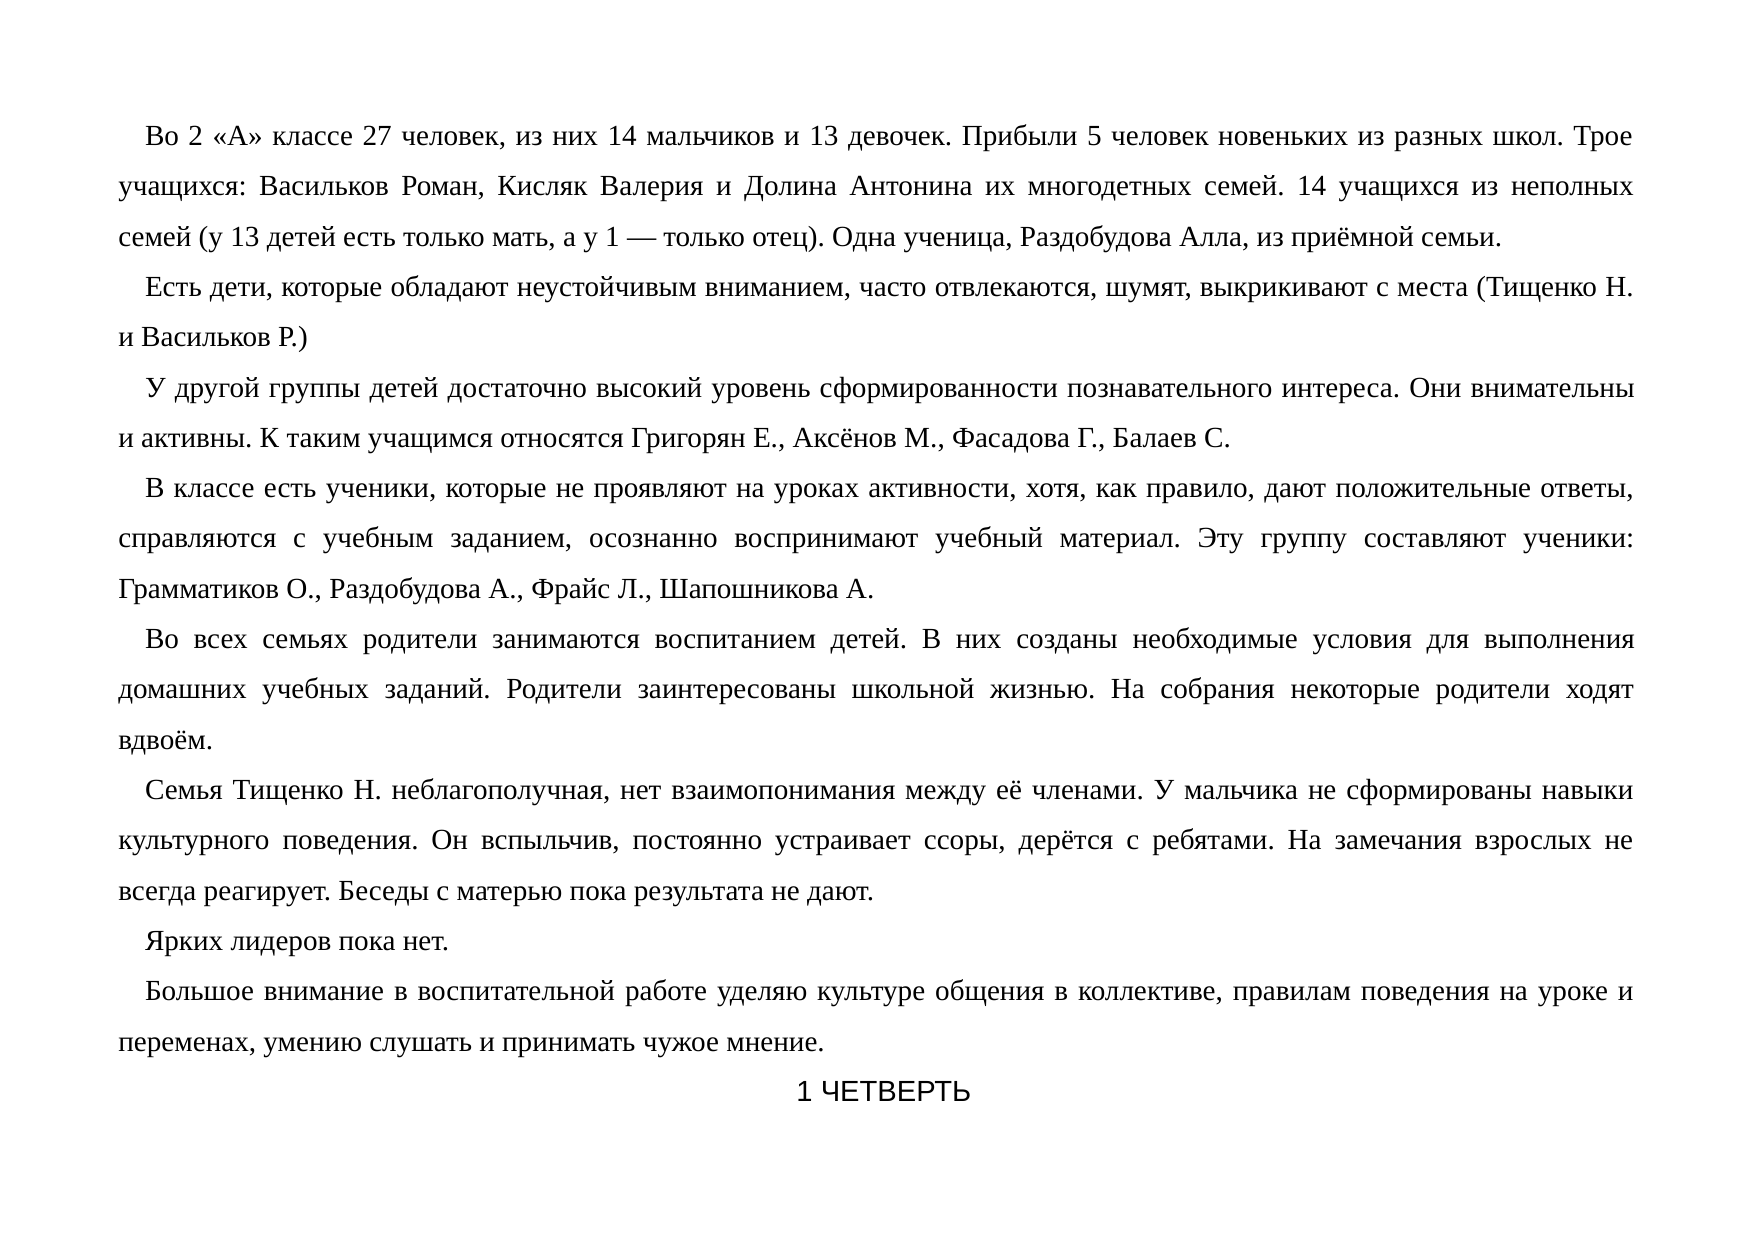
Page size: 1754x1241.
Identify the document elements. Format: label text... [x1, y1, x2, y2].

text Большое внимание в воспитательной работе уделяю культуре общения в коллективе, правилам поведения на уроке и переменах, умению слушать и принимать чужое мнение. [118, 973, 1636, 1057]
text В классе есть ученики, которые не проявляют на уроках активности, хотя, как правило, дают положительные ответы, справляются с учебным заданием, осознанно воспринимают учебный материал. Эту группу составляют ученики: Грамматиков О., Раздобудова А., Фрайс Л., Шапошникова А. [118, 470, 1636, 604]
text Во всех семьях родители занимаются воспитанием детей. В них созданы необходимые условия для выполнения домашних учебных заданий. Родители заинтересованы школьной жизнью. На собрания некоторые родители ходят вдвоём. [118, 621, 1636, 755]
text У другой группы детей достаточно высокий уровень сформированности познавательного интереса. Они внимательны и активны. К таким учащимся относятся Григорян Е., Аксёнов М., Фасадова Г., Балаев С. [118, 370, 1636, 453]
text Во 2 «А» классе 27 человек, из них 14 мальчиков и 13 девочек. Прибыли 5 человек новеньких из разных школ. Трое учащихся: Васильков Роман, Кисляк Валерия и Долина Антонина их многодетных семей. 14 учащихся из неполных семей (у 13 детей есть только мать, а у 1 — только отец). Одна ученица, Раздобудова Алла, из приёмной семьи. [118, 118, 1636, 252]
text Есть дети, которые обладают неустойчивым вниманием, часто отвлекаются, шумят, выкрикивают с места (Тищенко Н. и Васильков Р.) [118, 269, 1636, 353]
text Ярких лидеров пока нет. [118, 923, 1636, 957]
text Семья Тищенко Н. неблагополучная, нет взаимопонимания между её членами. У мальчика не сформированы навыки культурного поведения. Он вспыльчив, постоянно устраивает ссоры, дерётся с ребятами. На замечания взрослых не всегда реагирует. Беседы с матерью пока результата не дают. [118, 772, 1636, 906]
text 1 ЧЕТВЕРТЬ [118, 1074, 1636, 1108]
